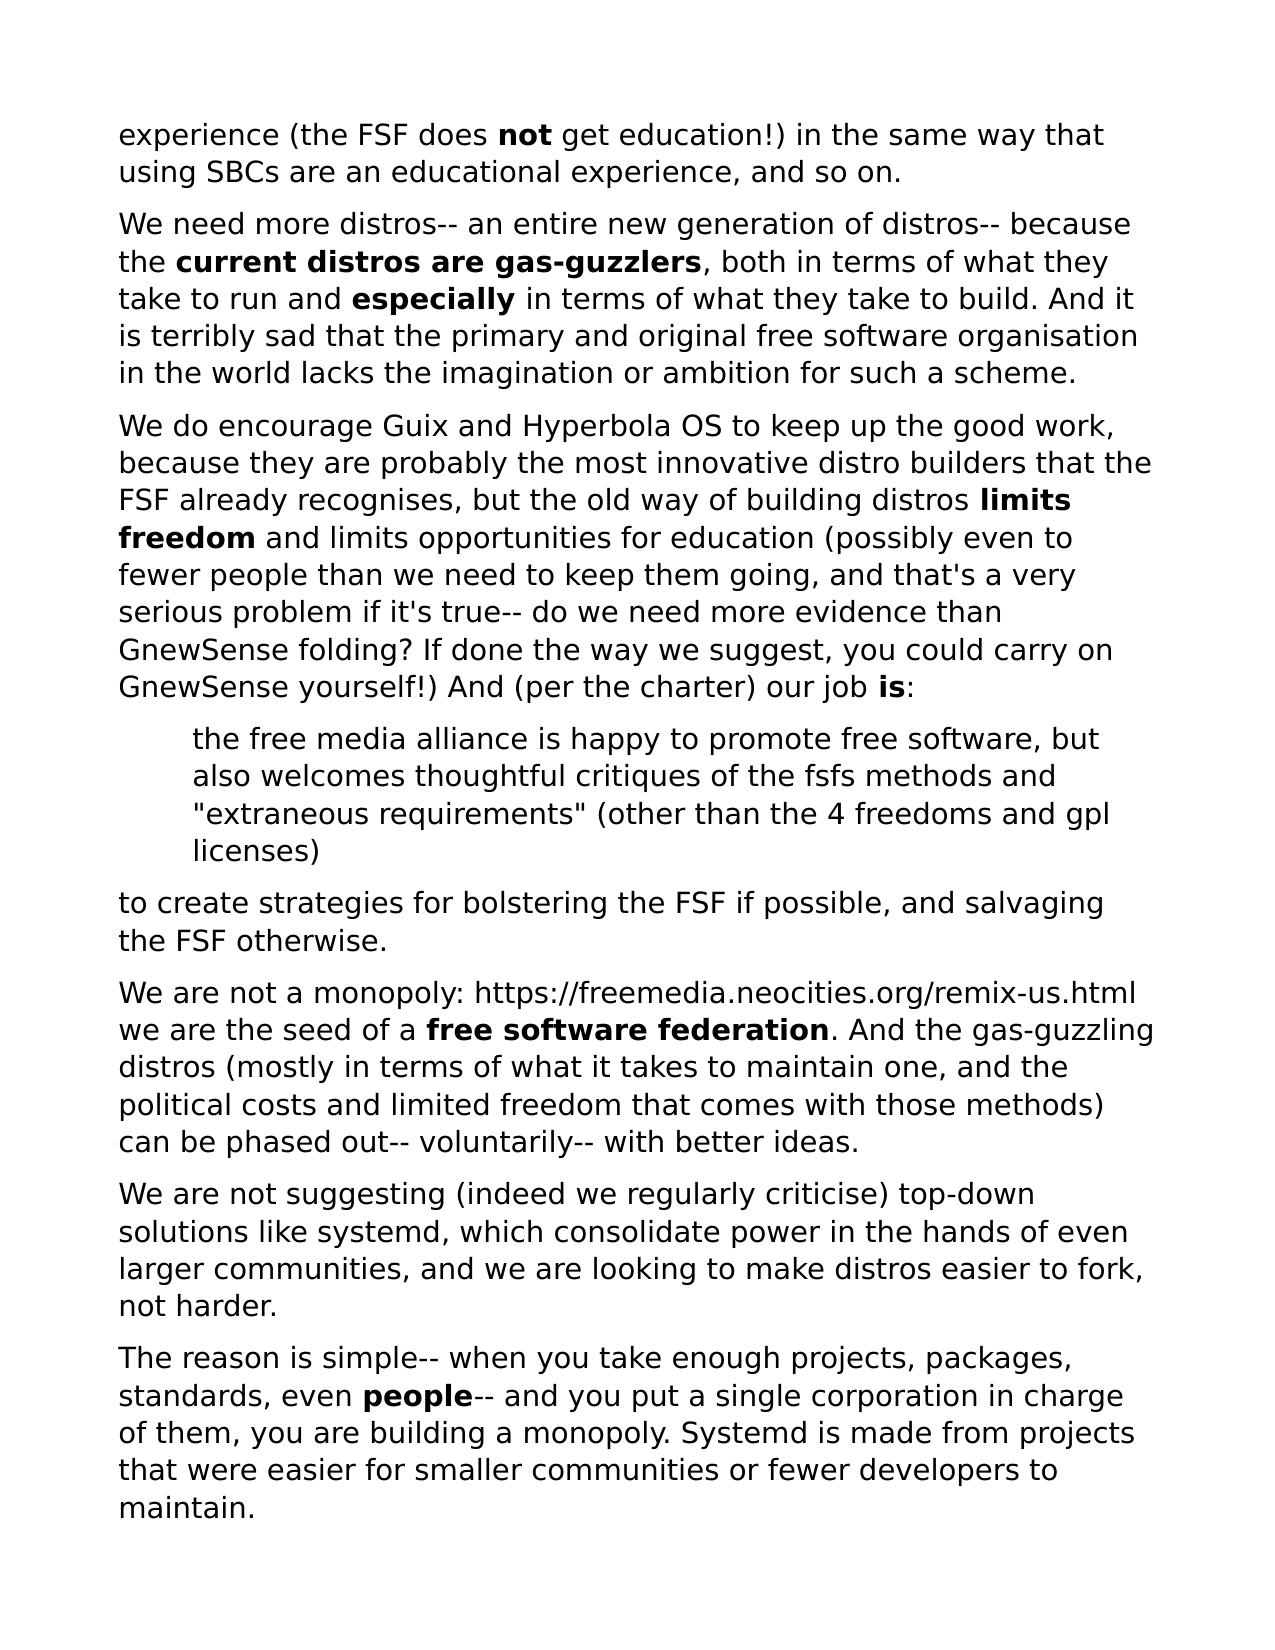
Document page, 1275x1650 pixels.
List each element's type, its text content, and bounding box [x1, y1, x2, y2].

text We are not a monopoly: https://freemedia.neocities.org/remix-us.html we are the seed of a free software federation. And the gas-guzzling distros (mostly in terms of what it takes to maintain one, and the political costs and limited freedom that comes with those methods) can be phased out-- voluntarily-- with better ideas. [118, 976, 1157, 1159]
text to create strategies for bolstering the FSF if possible, and salvaging the FSF otherwise. [118, 887, 1157, 958]
text experience (the FSF does not get education!) in the same way that using SBCs are an educational experience, and so on. [118, 118, 1157, 189]
text the free media alliance is happy to promote free software, but also welcomes thoughtful critiques of the fsfs methods and "extraneous requirements" (other than the 4 freedoms and gpl licenses) [118, 722, 1157, 868]
text We need more distros-- an entire new generation of distros-- because the current distros are gas-guzzlers, both in terms of what they take to run and especially in terms of what they take to build. And it is terribly sad that the primary and original free software organisation in the world lacks the imagination or ambition for such a scheme. [118, 208, 1157, 391]
text We do encourage Guix and Hyperbola OS to keep up the good work, because they are probably the most innovative distro builders that the FSF already recognises, but the old way of building distros limits freedom and limits opportunities for education (possibly even to fewer people than we need to keep them going, and that's a very serious problem if it's true-- do we need more evidence than GnewSense folding? If done the way we suggest, you could carry on GnewSense yourself!) And (per the charter) our job is: [118, 409, 1157, 704]
text We are not suggesting (indeed we regularly criticise) top-down solutions like systemd, which consolidate power in the hands of even larger communities, and we are looking to make distros easier to fork, not harder. [118, 1178, 1157, 1323]
text The reason is simple-- when you take enough projects, packages, standards, even people-- and you put a single corporation in charge of them, you are building a monopoly. Systemd is made from projects that were easier for smaller communities or fewer developers to maintain. [118, 1342, 1157, 1525]
